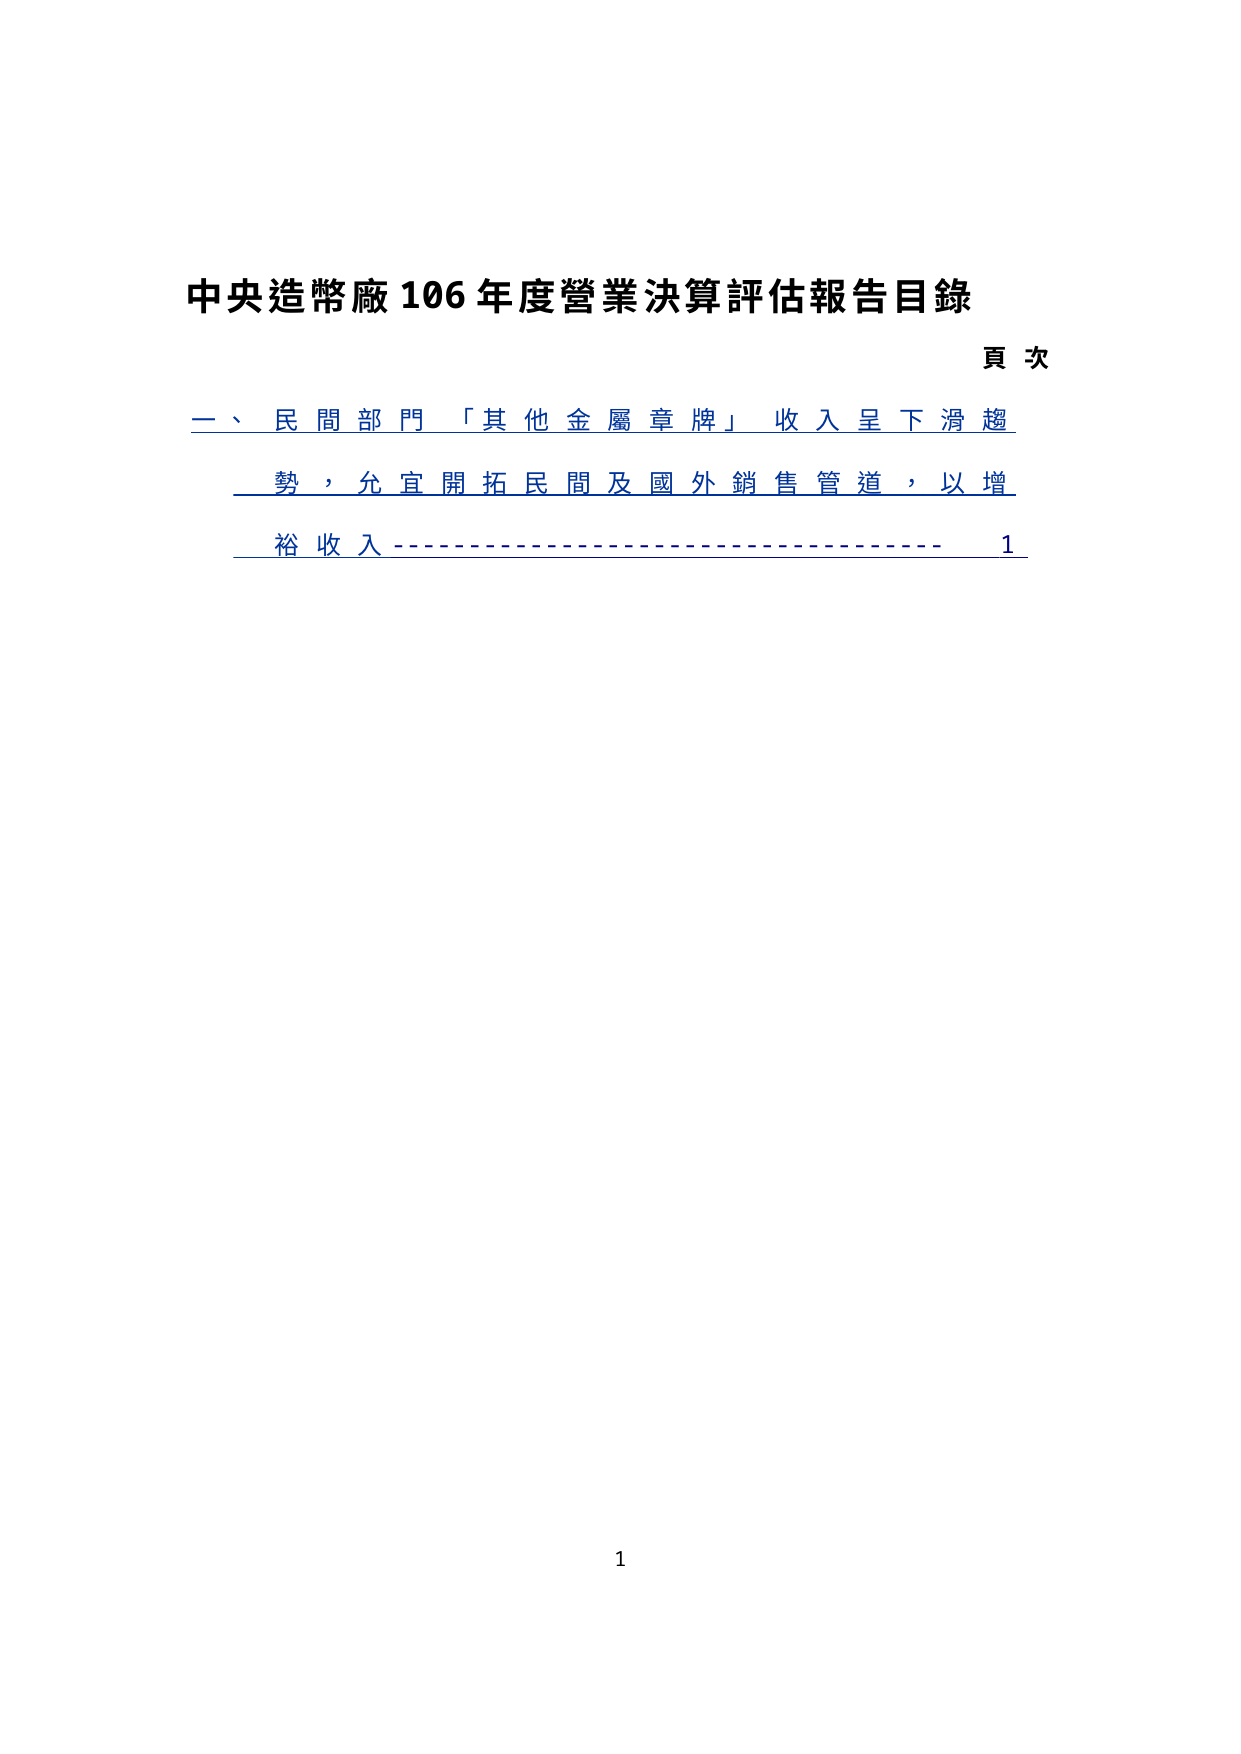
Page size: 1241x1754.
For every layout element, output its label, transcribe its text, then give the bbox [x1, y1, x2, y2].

text 中央造幣廠106年度營業決算評估報告目錄 [183, 252, 1058, 314]
text 一、民間部門「其他金屬章牌」收入呈下滑趨勢，允宜開拓民間及國外銷售管道，以增裕收入 1 [183, 377, 1028, 564]
text 頁次 [183, 314, 1058, 377]
